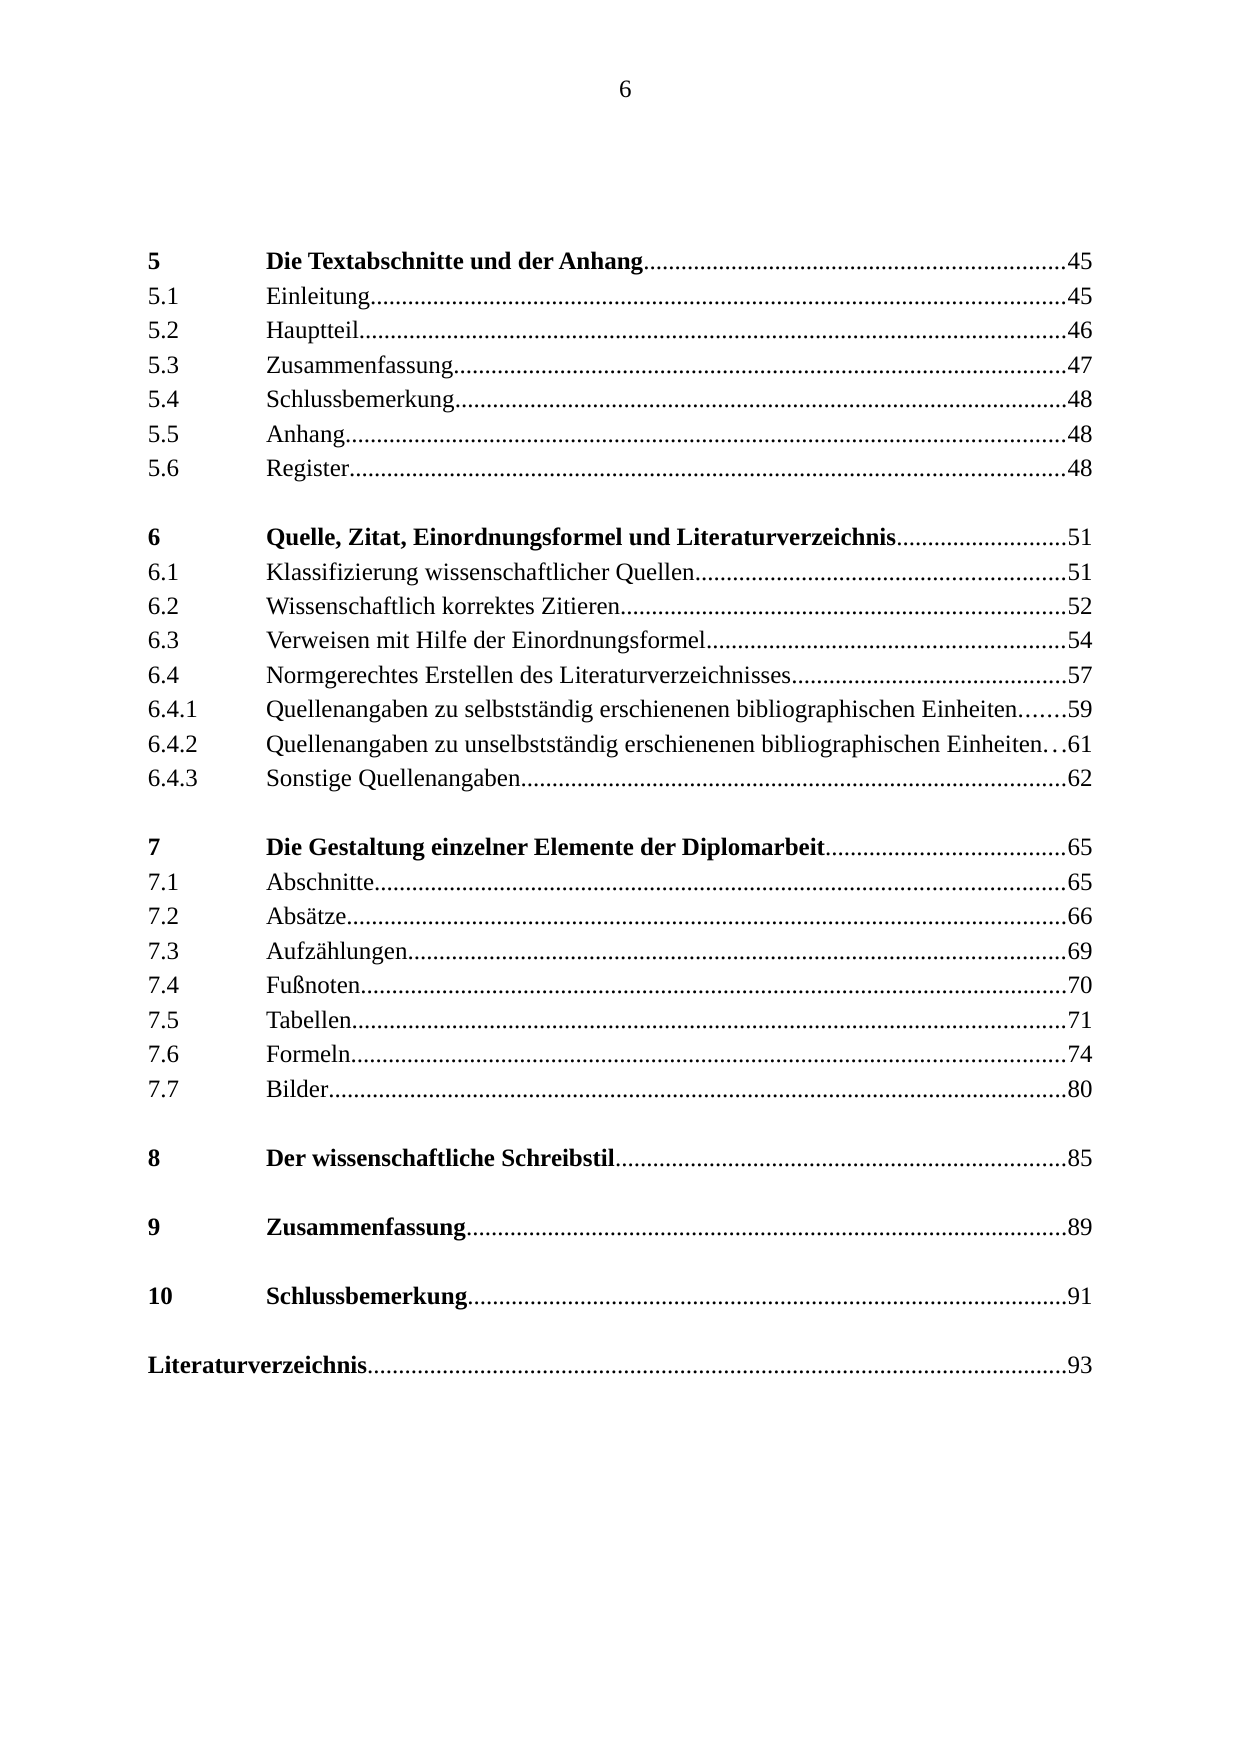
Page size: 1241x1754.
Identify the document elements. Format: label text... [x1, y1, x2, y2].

text 9 Zusammenfassung 89 [148, 1212, 1092, 1241]
text 5.2 Hauptteil 46 [148, 315, 1092, 344]
text 7.5 Tabellen 71 [148, 1005, 1092, 1034]
text 6.2 Wissenschaftlich korrektes Zitieren 52 [148, 591, 1092, 620]
text 6.4.3 Sonstige Quellenangaben 62 [148, 763, 1092, 792]
text 7.1 Abschnitte 65 [148, 867, 1092, 896]
text 6 Quelle, Zitat, Einordnungsformel und Literaturverzeichnis 51 [148, 522, 1092, 551]
text 7.4 Fußnoten 70 [148, 970, 1092, 999]
text 5.6 Register 48 [148, 453, 1092, 482]
text 7.2 Absätze 66 [148, 901, 1092, 930]
text 6.3 Verweisen mit Hilfe der Einordnungsformel 54 [148, 626, 1092, 654]
text 8 Der wissenschaftliche Schreibstil 85 [148, 1143, 1092, 1172]
text 5.3 Zusammenfassung 47 [148, 350, 1092, 378]
text 5.4 Schlussbemerkung 48 [148, 384, 1092, 413]
text 6.1 Klassifizierung wissenschaftlicher Quellen 51 [148, 557, 1092, 585]
text 10 Schlussbemerkung 91 [148, 1281, 1092, 1309]
text 6.4 Normgerechtes Erstellen des Literaturverzeichnisses 57 [148, 660, 1092, 689]
text 5.5 Anhang 48 [148, 419, 1092, 447]
text 7.6 Formeln 74 [148, 1039, 1092, 1068]
text 7.3 Aufzählungen 69 [148, 936, 1092, 965]
text 6.4.2 Quellenangaben zu unselbstständig erschienenen bibliographischen Einheiten 61 [148, 729, 1092, 758]
text 7.7 Bilder 80 [148, 1074, 1092, 1103]
text Literaturverzeichnis 93 [148, 1350, 1092, 1378]
text 5 Die Textabschnitte und der Anhang 45 [148, 246, 1092, 275]
text 6.4.1 Quellenangaben zu selbstständig erschienenen bibliographischen Einheiten 59 [148, 694, 1092, 723]
text 5.1 Einleitung 45 [148, 281, 1092, 309]
text 7 Die Gestaltung einzelner Elemente der Diplomarbeit 65 [148, 832, 1092, 861]
